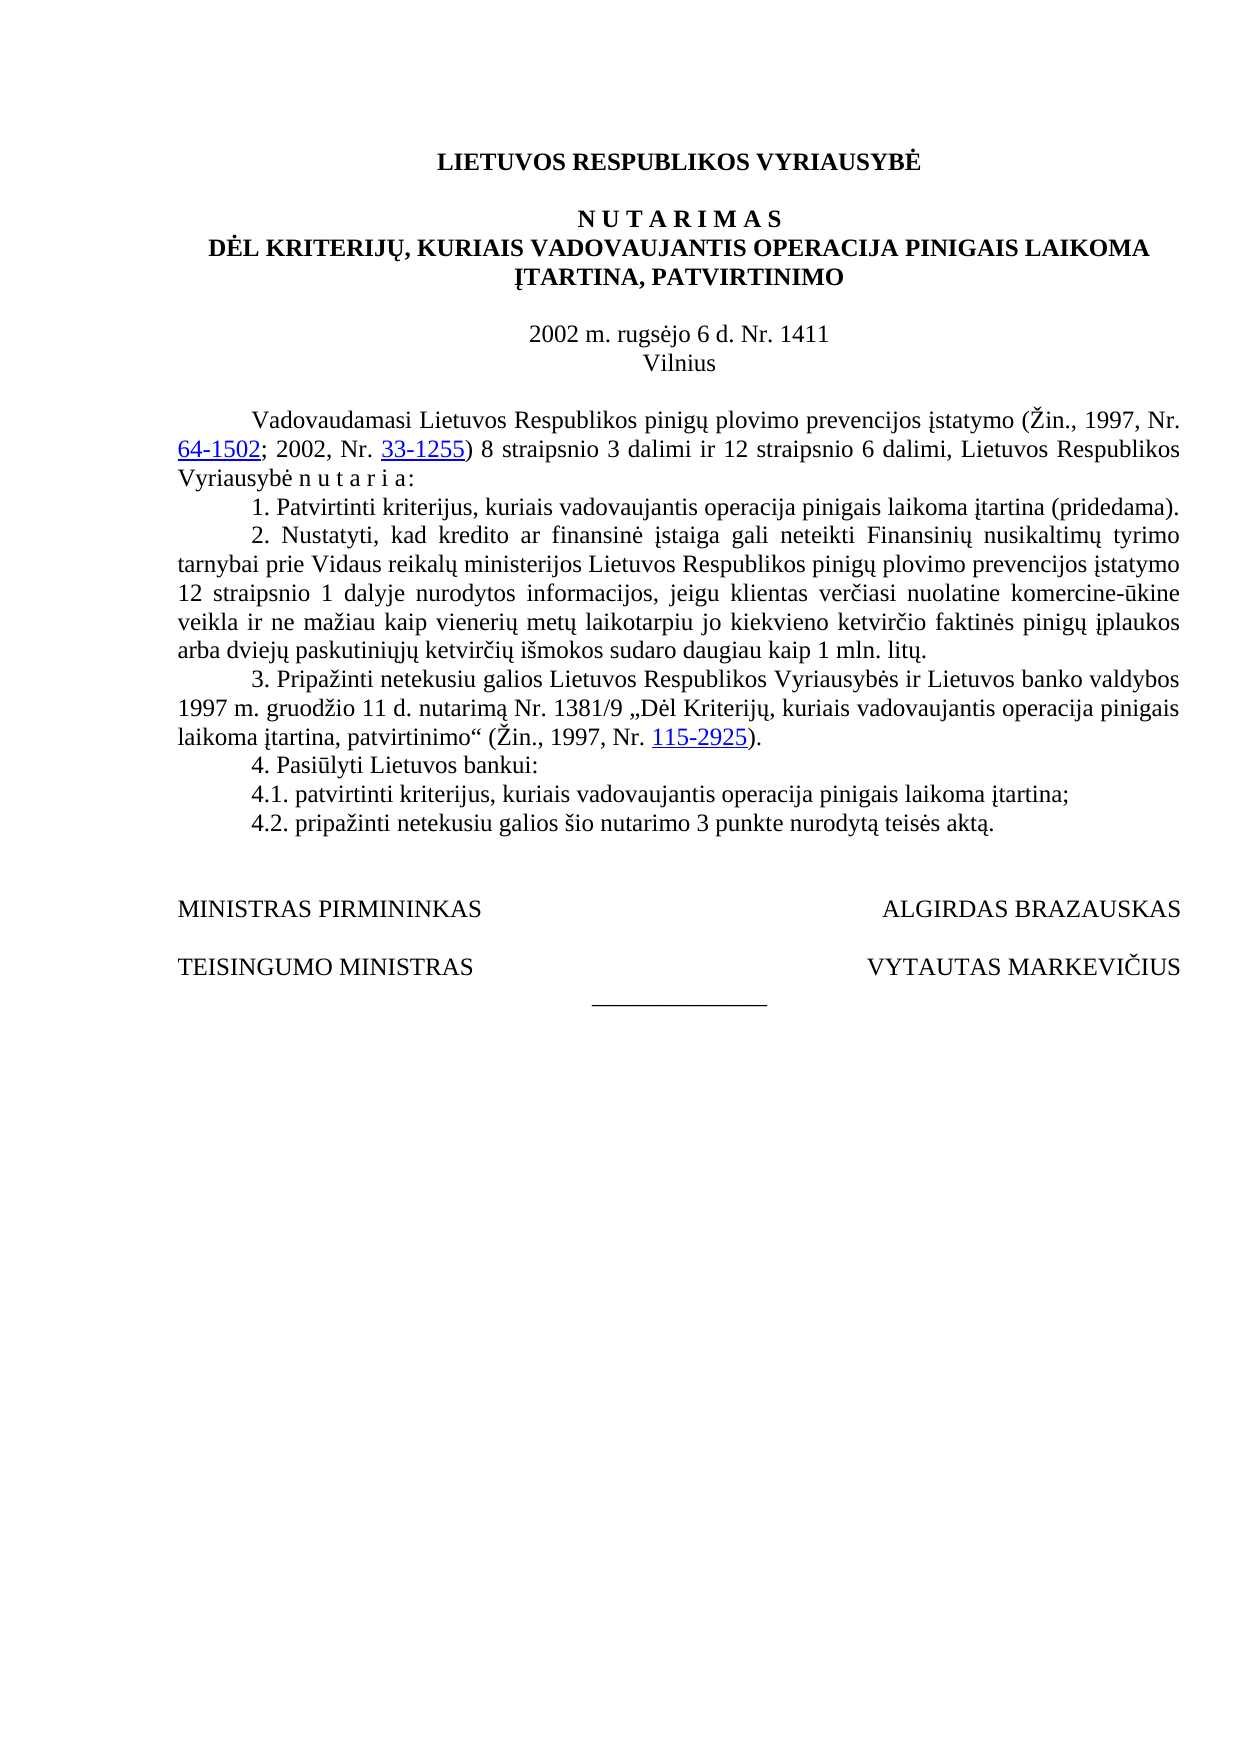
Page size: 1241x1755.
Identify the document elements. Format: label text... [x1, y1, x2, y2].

text 4. Pasiūlyti Lietuvos bankui: [177, 751, 1181, 779]
text MINISTRAS PIRMININKAS ALGIRDAS BRAZAUSKAS [177, 894, 1181, 923]
text 4.1. patvirtinti kriterijus, kuriais vadovaujantis operacija pinigais laikoma įtartina; [177, 779, 1181, 808]
text ______________ [177, 981, 1181, 1009]
text DĖL KRITERIJŲ, KURIAIS VADOVAUJANTIS OPERACIJA PINIGAIS LAIKOMA ĮTARTINA, PATVIRTINIMO [177, 233, 1181, 291]
text 2. Nustatyti, kad kredito ar finansinė įstaiga gali neteikti Finansinių nusikaltimų tyrimo tarnybai prie Vidaus reikalų ministerijos Lietuvos Respublikos pinigų plovimo prevencijos įstatymo 12 straipsnio 1 dalyje nurodytos informacijos, jeigu klientas verčiasi nuolatine komercine-ūkine veikla ir ne mažiau kaip vienerių metų laikotarpiu jo kiekvieno ketvirčio faktinės pinigų įplaukos arba dviejų paskutiniųjų ketvirčių išmokos sudaro daugiau kaip 1 mln. litų. [177, 521, 1181, 664]
text LIETUVOS RESPUBLIKOS VYRIAUSYBĖ [177, 147, 1181, 176]
text N U T A R I M A S [177, 204, 1181, 233]
text 1. Patvirtinti kriterijus, kuriais vadovaujantis operacija pinigais laikoma įtartina (pridedama). [177, 492, 1181, 521]
text 4.2. pripažinti netekusiu galios šio nutarimo 3 punkte nurodytą teisės aktą. [177, 808, 1181, 837]
text 3. Pripažinti netekusiu galios Lietuvos Respublikos Vyriausybės ir Lietuvos banko valdybos 1997 m. gruodžio 11 d. nutarimą Nr. 1381/9 „Dėl Kriterijų, kuriais vadovaujantis operacija pinigais laikoma įtartina, patvirtinimo“ (Žin., 1997, Nr. 115-2925). [177, 664, 1181, 751]
text Vadovaudamasi Lietuvos Respublikos pinigų plovimo prevencijos įstatymo (Žin., 1997, Nr. 64-1502; 2002, Nr. 33-1255) 8 straipsnio 3 dalimi ir 12 straipsnio 6 dalimi, Lietuvos Respublikos Vyriausybė nutaria: [177, 406, 1181, 492]
text 2002 m. rugsėjo 6 d. Nr. 1411 [177, 319, 1181, 348]
text TEISINGUMO MINISTRAS VYTAUTAS MARKEVIČIUS [177, 952, 1181, 981]
text Vilnius [177, 348, 1181, 377]
